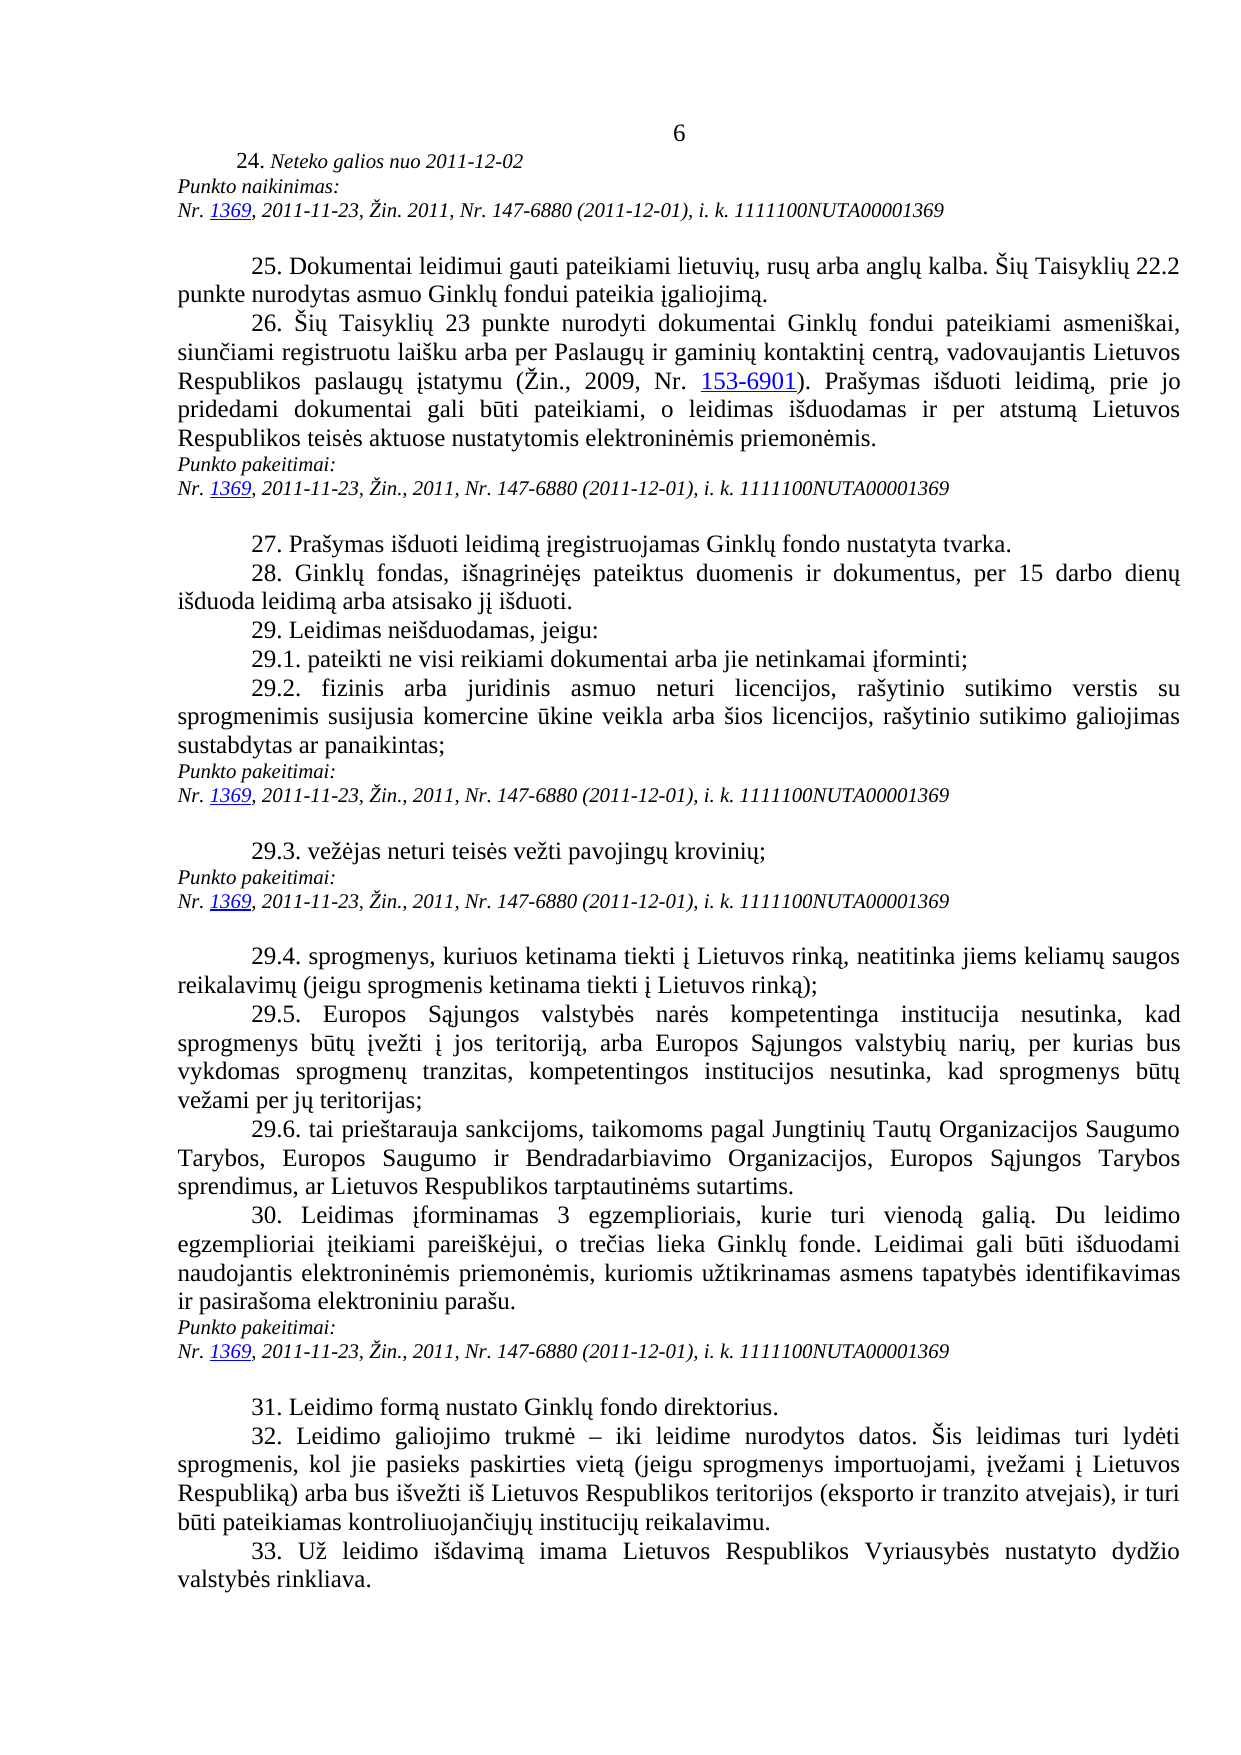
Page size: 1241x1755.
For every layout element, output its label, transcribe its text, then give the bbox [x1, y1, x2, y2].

text 31. Leidimo formą nustato Ginklų fondo direktorius. [177, 1392, 1181, 1421]
text Nr. 1369, 2011-11-23, Žin., 2011, Nr. 147-6880 (2011-12-01), i. k. 1111100NUTA00001369 [177, 476, 1181, 500]
text 30. Leidimas įforminamas 3 egzemplioriais, kurie turi vienodą galią. Du leidimo egzemplioriai įteikiami pareiškėjui, o trečias lieka Ginklų fonde. Leidimai gali būti išduodami naudojantis elektroninėmis priemonėmis, kuriomis užtikrinamas asmens tapatybės identifikavimas ir pasirašoma elektroniniu parašu. [177, 1200, 1181, 1315]
text 33. Už leidimo išdavimą imama Lietuvos Respublikos Vyriausybės nustatyto dydžio valstybės rinkliava. [177, 1536, 1181, 1593]
text Punkto pakeitimai: [177, 759, 1181, 783]
text Nr. 1369, 2011-11-23, Žin., 2011, Nr. 147-6880 (2011-12-01), i. k. 1111100NUTA00001369 [177, 889, 1181, 913]
text 29.2. fizinis arba juridinis asmuo neturi licencijos, rašytinio sutikimo verstis su sprogmenimis susijusia komercine ūkine veikla arba šios licencijos, rašytinio sutikimo galiojimas sustabdytas ar panaikintas; [177, 673, 1181, 759]
text 29.1. pateikti ne visi reikiami dokumentai arba jie netinkamai įforminti; [177, 644, 1181, 673]
text 32. Leidimo galiojimo trukmė – iki leidime nurodytos datos. Šis leidimas turi lydėti sprogmenis, kol jie pasieks paskirties vietą (jeigu sprogmenys importuojami, įvežami į Lietuvos Respubliką) arba bus išvežti iš Lietuvos Respublikos teritorijos (eksporto ir tranzito atvejais), ir turi būti pateikiamas kontroliuojančiųjų institucijų reikalavimu. [177, 1421, 1181, 1536]
text 29.6. tai prieštarauja sankcijoms, taikomoms pagal Jungtinių Tautų Organizacijos Saugumo Tarybos, Europos Saugumo ir Bendradarbiavimo Organizacijos, Europos Sąjungos Tarybos sprendimus, ar Lietuvos Respublikos tarptautinėms sutartims. [177, 1114, 1181, 1200]
text 28. Ginklų fondas, išnagrinėjęs pateiktus duomenis ir dokumentus, per 15 darbo dienų išduoda leidimą arba atsisako jį išduoti. [177, 558, 1181, 615]
text 26. Šių Taisyklių 23 punkte nurodyti dokumentai Ginklų fondui pateikiami asmeniškai, siunčiami registruotu laišku arba per Paslaugų ir gaminių kontaktinį centrą, vadovaujantis Lietuvos Respublikos paslaugų įstatymu (Žin., 2009, Nr. 153-6901). Prašymas išduoti leidimą, prie jo pridedami dokumentai gali būti pateikiami, o leidimas išduodamas ir per atstumą Lietuvos Respublikos teisės aktuose nustatytomis elektroninėmis priemonėmis. [177, 308, 1181, 452]
text 25. Dokumentai leidimui gauti pateikiami lietuvių, rusų arba anglų kalba. Šių Taisyklių 22.2 punkte nurodytas asmuo Ginklų fondui pateikia įgaliojimą. [177, 251, 1181, 308]
text Punkto pakeitimai: [177, 1315, 1181, 1339]
text Punkto pakeitimai: [177, 452, 1181, 476]
text 29.3. vežėjas neturi teisės vežti pavojingų krovinių; [177, 836, 1181, 864]
text 29. Leidimas neišduodamas, jeigu: [177, 615, 1181, 644]
text Punkto pakeitimai: [177, 864, 1181, 889]
text 24. Neteko galios nuo 2011-12-02 [177, 148, 1181, 174]
text Nr. 1369, 2011-11-23, Žin. 2011, Nr. 147-6880 (2011-12-01), i. k. 1111100NUTA00001369 [177, 198, 1181, 222]
text 29.5. Europos Sąjungos valstybės narės kompetentinga institucija nesutinka, kad sprogmenys būtų įvežti į jos teritoriją, arba Europos Sąjungos valstybių narių, per kurias bus vykdomas sprogmenų tranzitas, kompetentingos institucijos nesutinka, kad sprogmenys būtų vežami per jų teritorijas; [177, 999, 1181, 1114]
text Punkto naikinimas: [177, 174, 1181, 198]
text 29.4. sprogmenys, kuriuos ketinama tiekti į Lietuvos rinką, neatitinka jiems keliamų saugos reikalavimų (jeigu sprogmenis ketinama tiekti į Lietuvos rinką); [177, 941, 1181, 999]
text Nr. 1369, 2011-11-23, Žin., 2011, Nr. 147-6880 (2011-12-01), i. k. 1111100NUTA00001369 [177, 783, 1181, 807]
text 27. Prašymas išduoti leidimą įregistruojamas Ginklų fondo nustatyta tvarka. [177, 529, 1181, 558]
text Nr. 1369, 2011-11-23, Žin., 2011, Nr. 147-6880 (2011-12-01), i. k. 1111100NUTA00001369 [177, 1339, 1181, 1363]
